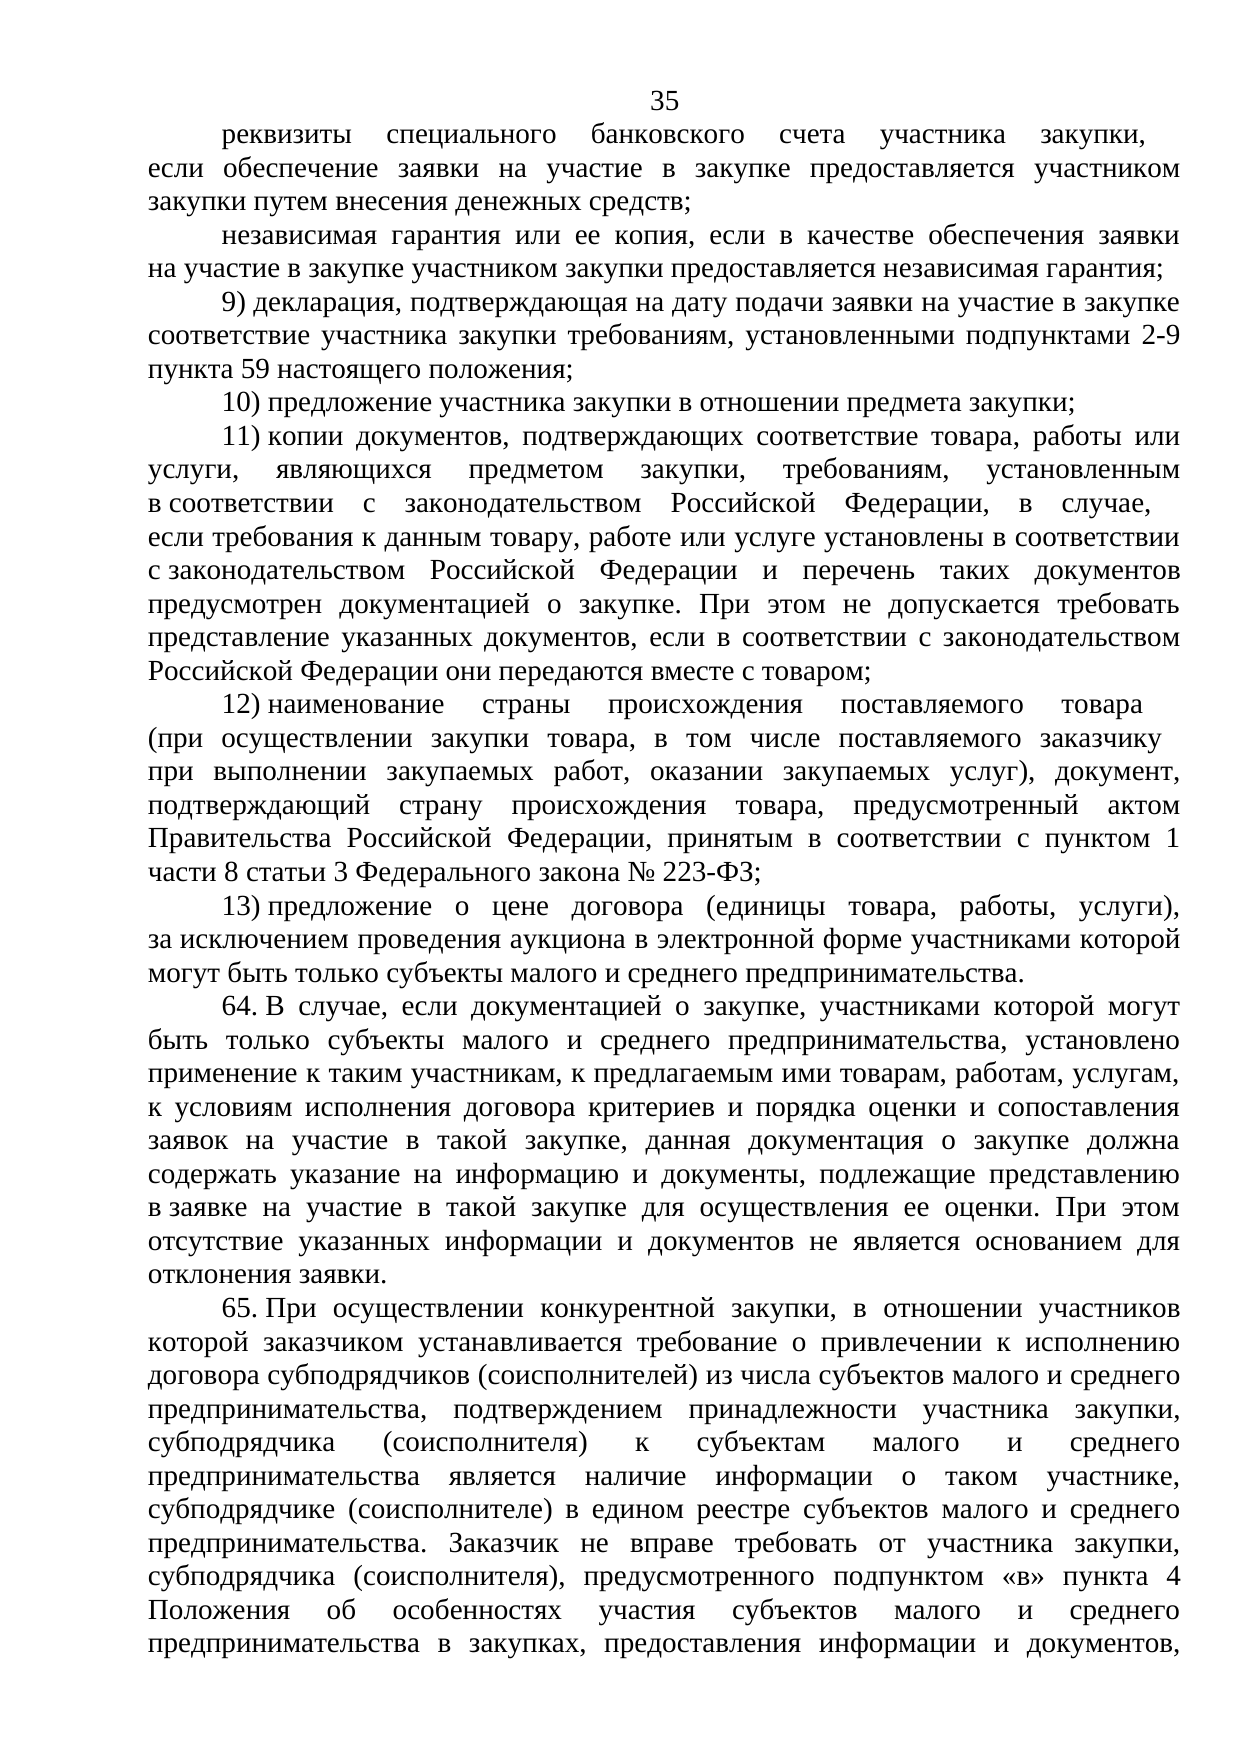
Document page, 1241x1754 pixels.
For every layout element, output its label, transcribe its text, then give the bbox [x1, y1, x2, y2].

text 10) предложение участника закупки в отношении предмета закупки; [148, 384, 1181, 418]
text 65. При осуществлении конкурентной закупки, в отношении участников которой заказчиком устанавливается требование о привлечении к исполнению договора субподрядчиков (соисполнителей) из числа субъектов малого и среднего предпринимательства, подтверждением принадлежности участника закупки, субподрядчика (соисполнителя) к субъектам малого и среднего предпринимательства является наличие информации о таком участнике, субподрядчике (соисполнителе) в едином реестре субъектов малого и среднего предпринимательства. Заказчик не вправе требовать от участника закупки, субподрядчика (соисполнителя), предусмотренного подпунктом «в» пункта 4 Положения об особенностях участия субъектов малого и среднего предпринимательства в закупках, предоставления информации и документов, [148, 1290, 1181, 1659]
text 9) декларация, подтверждающая на дату подачи заявки на участие в закупке соответствие участника закупки требованиям, установленными подпунктами 2-9 пункта 59 настоящего положения; [148, 284, 1181, 384]
text 11) копии документов, подтверждающих соответствие товара, работы или услуги, являющихся предметом закупки, требованиям, установленным в соответствии с законодательством Российской Федерации, в случае, если требования к данным товару, работе или услуге установлены в соответствии с законодательством Российской Федерации и перечень таких документов предусмотрен документацией о закупке. При этом не допускается требовать представление указанных документов, если в соответствии с законодательством Российской Федерации они передаются вместе с товаром; [148, 418, 1181, 686]
text 12) наименование страны происхождения поставляемого товара (при осуществлении закупки товара, в том числе поставляемого заказчику при выполнении закупаемых работ, оказании закупаемых услуг), документ, подтверждающий страну происхождения товара, предусмотренный актом Правительства Российской Федерации, принятым в соответствии с пунктом 1 части 8 статьи 3 Федерального закона № 223-ФЗ; [148, 686, 1181, 888]
text 13) предложение о цене договора (единицы товара, работы, услуги), за исключением проведения аукциона в электронной форме участниками которой могут быть только субъекты малого и среднего предпринимательства. [148, 888, 1181, 988]
text реквизиты специального банковского счета участника закупки, если обеспечение заявки на участие в закупке предоставляется участником закупки путем внесения денежных средств; [148, 116, 1181, 217]
text независимая гарантия или ее копия, если в качестве обеспечения заявки на участие в закупке участником закупки предоставляется независимая гарантия; [148, 217, 1181, 284]
text 64. В случае, если документацией о закупке, участниками которой могут быть только субъекты малого и среднего предпринимательства, установлено применение к таким участникам, к предлагаемым ими товарам, работам, услугам, к условиям исполнения договора критериев и порядка оценки и сопоставления заявок на участие в такой закупке, данная документация о закупке должна содержать указание на информацию и документы, подлежащие представлению в заявке на участие в такой закупке для осуществления ее оценки. При этом отсутствие указанных информации и документов не является основанием для отклонения заявки. [148, 988, 1181, 1290]
